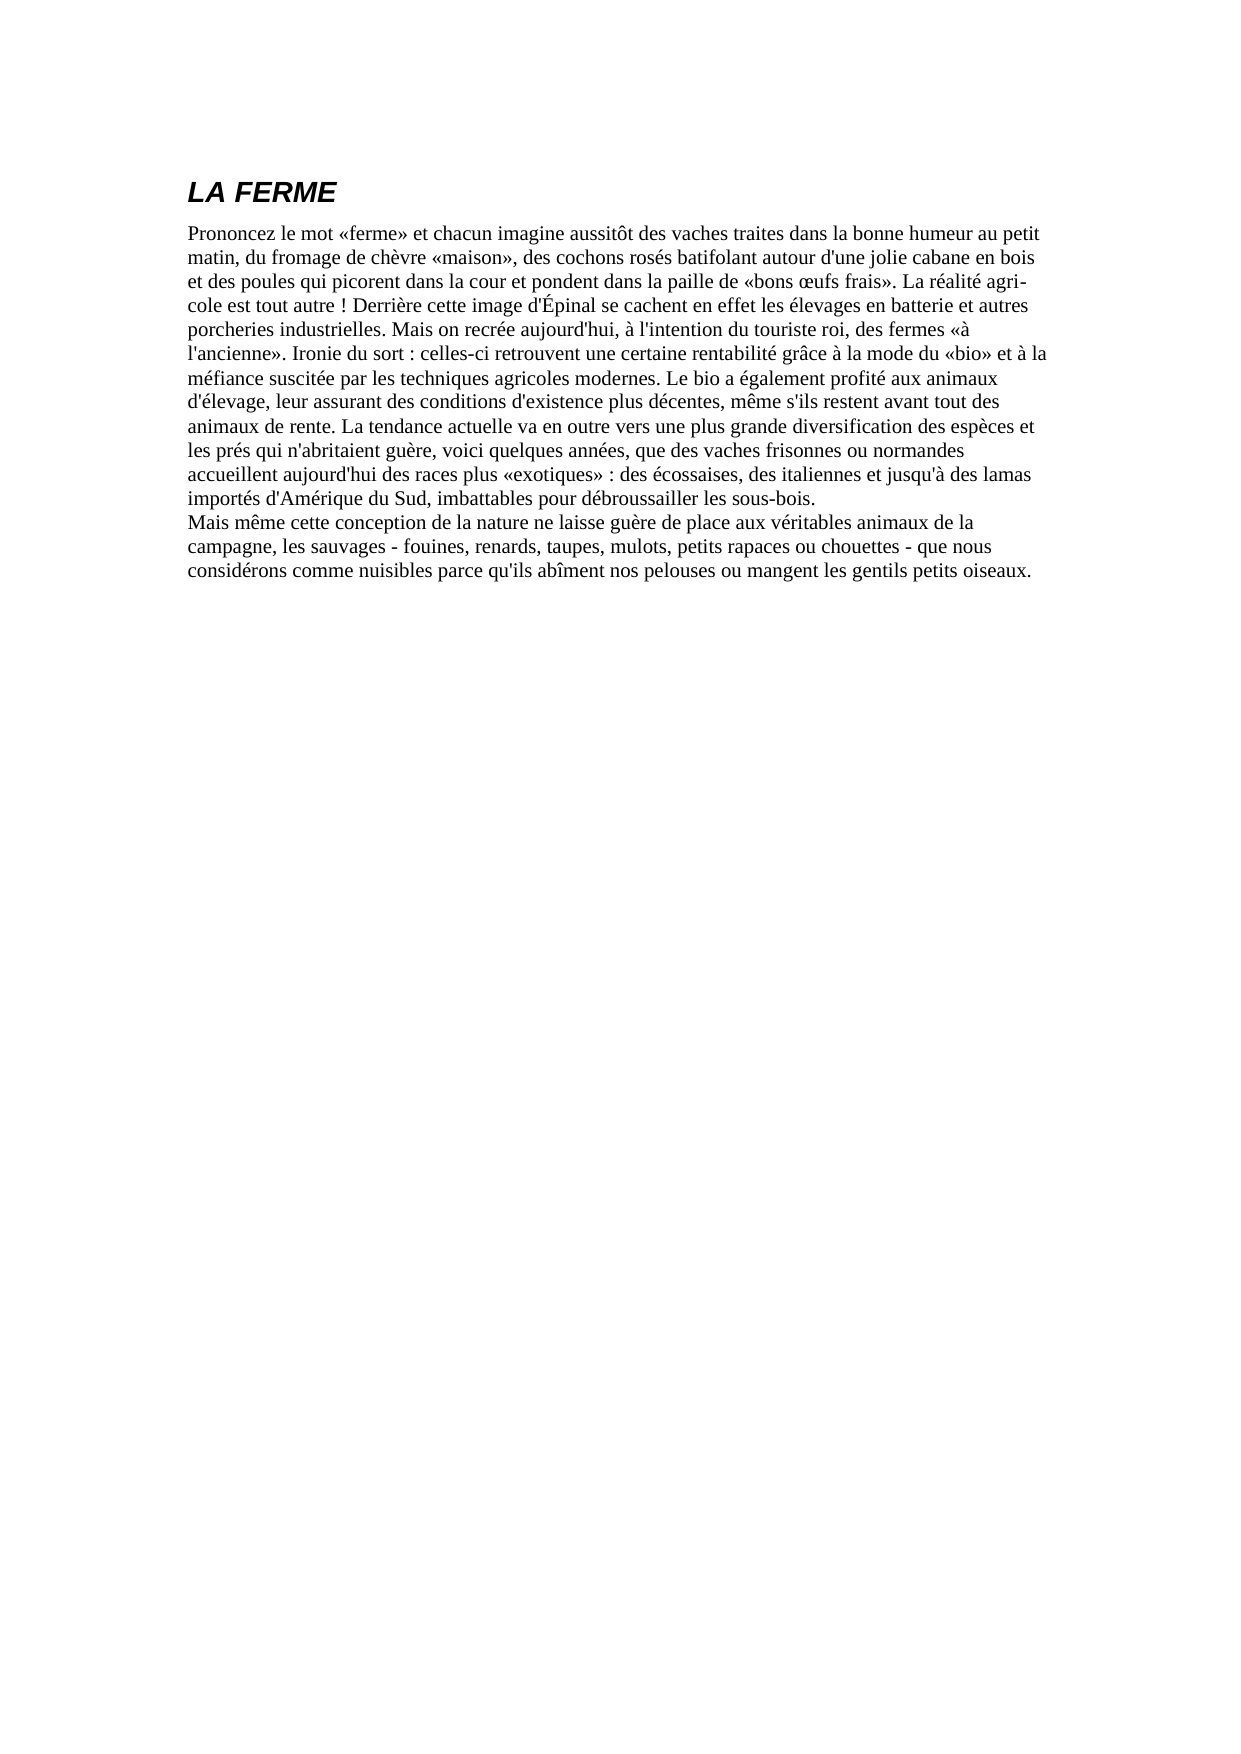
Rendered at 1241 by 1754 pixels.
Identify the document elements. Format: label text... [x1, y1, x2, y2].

text Prononcez le mot «ferme» et chacun imagine aussitôt des vaches traites dans la bonne humeur au petit matin, du fromage de chèvre «maison», des cochons rosés batifolant autour d'une jolie cabane en bois et des poules qui picorent dans la cour et pondent dans la paille de «bons œufs frais». La réalité agri­cole est tout autre ! Derrière cette image d'Épinal se cachent en effet les élevages en batterie et autres porcheries industrielles. Mais on recrée aujourd'hui, à l'intention du touriste roi, des fermes «à l'ancienne». Ironie du sort : celles-ci retrouvent une certaine renta­bilité grâce à la mode du «bio» et à la méfiance suscitée par les techniques agricoles modernes. Le bio a également profité aux animaux d'élevage, leur assu­rant des conditions d'existence plus décentes, même s'ils restent avant tout des animaux de rente. La tendance actuelle va en outre vers une plus grande diversification des espèces et les prés qui n'abritaient guère, voici quelques années, que des vaches frisonnes ou normandes accueillent aujourd'hui des races plus «exotiques» : des écossaises, des italiennes et jusqu'à des lamas importés d'Amérique du Sud, imbattables pour débroussailler les sous-bois. [187, 221, 1053, 510]
subtitle LA FERME [187, 175, 1053, 208]
text Mais même cette conception de la nature ne laisse guère de place aux véritables animaux de la campagne, les sauvages - fouines, renards, taupes, mulots, petits rapaces ou chouettes - que nous considérons comme nuisibles parce qu'ils abîment nos pelouses ou mangent les gentils petits oiseaux. [187, 510, 1053, 582]
